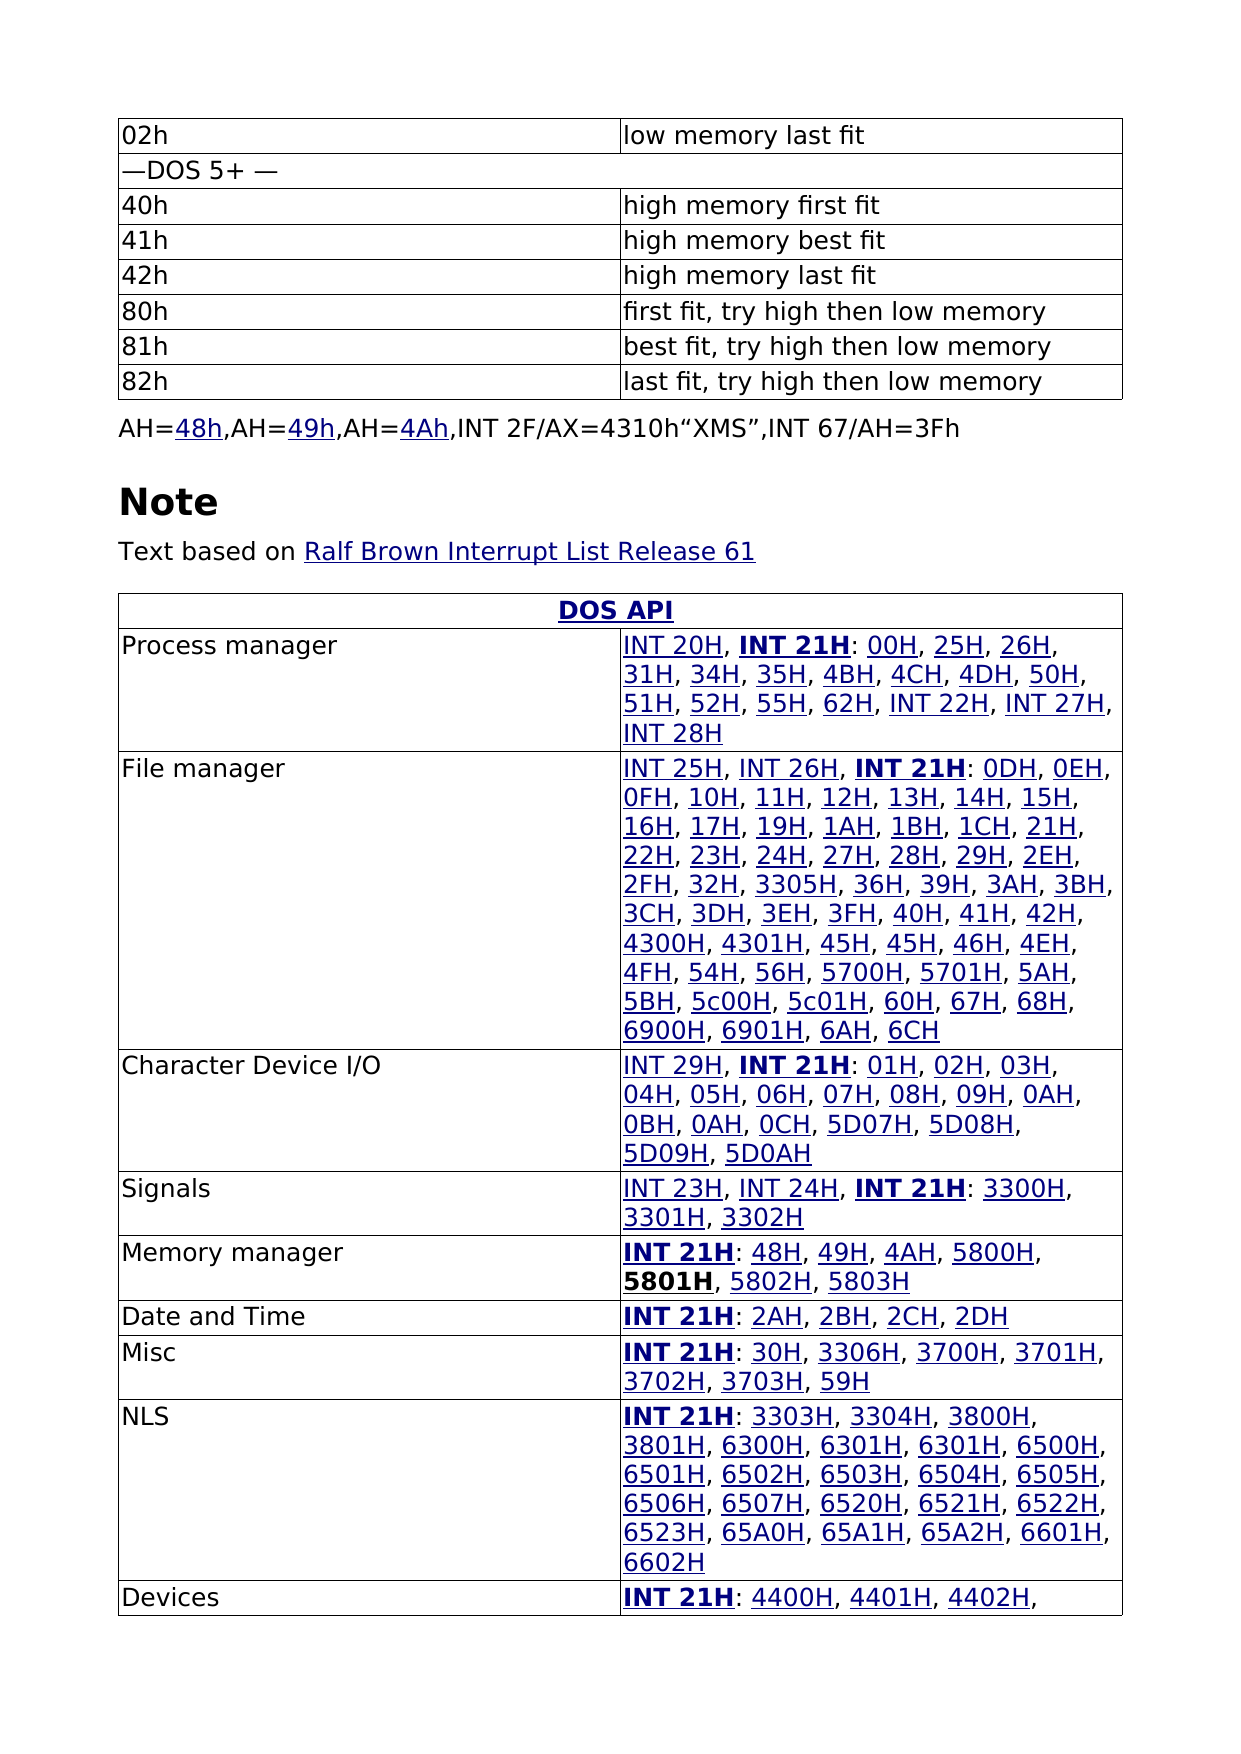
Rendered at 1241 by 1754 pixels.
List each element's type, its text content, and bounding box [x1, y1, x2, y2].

table_cell 80h [119, 295, 620, 329]
table_cell Signals [119, 1172, 620, 1235]
table_cell INT 21H: 30H, 3306H, 3700H, 3701H, 3702H, 3703H, 59H [621, 1336, 1122, 1399]
table_cell 82h [119, 365, 620, 399]
table_cell INT 20H, INT 21H: 00H, 25H, 26H, 31H, 34H, 35H, 4BH, 4CH, 4DH, 50H, 51H, 52H, 55H, 62H, INT 22H, INT 27H, INT 28H [621, 629, 1122, 751]
table_cell File manager [119, 752, 620, 1048]
table_cell Character Device I/O [119, 1050, 620, 1171]
table_cell 40h [119, 189, 620, 223]
table_cell Misc [119, 1336, 620, 1399]
table_cell high memory last fit [621, 260, 1122, 294]
table_cell INT 23H, INT 24H, INT 21H: 3300H, 3301H, 3302H [621, 1172, 1122, 1235]
table_cell 02h [119, 119, 620, 153]
table_cell last fit, try high then low memory [621, 365, 1122, 399]
table_cell INT 21H: 4400H, 4401H, 4402H, [621, 1581, 1122, 1615]
table_cell 81h [119, 330, 620, 364]
table_cell NLS [119, 1400, 620, 1580]
table_header DOS API [119, 594, 1122, 628]
table_cell INT 21H: 2AH, 2BH, 2CH, 2DH [621, 1301, 1122, 1335]
table_cell first fit, try high then low memory [621, 295, 1122, 329]
table_cell best fit, try high then low memory [621, 330, 1122, 364]
table_cell Date and Time [119, 1301, 620, 1335]
subtitle Note [118, 481, 1122, 524]
table_cell low memory last fit [621, 119, 1122, 153]
table_cell Process manager [119, 629, 620, 751]
table_cell INT 25H, INT 26H, INT 21H: 0DH, 0EH, 0FH, 10H, 11H, 12H, 13H, 14H, 15H, 16H, 17H, 19H, 1AH, 1BH, 1CH, 21H, 22H, 23H, 24H, 27H, 28H, 29H, 2EH, 2FH, 32H, 3305H, 36H, 39H, 3AH, 3BH, 3CH, 3DH, 3EH, 3FH, 40H, 41H, 42H, 4300H, 4301H, 45H, 45H, 46H, 4EH, 4FH, 54H, 56H, 5700H, 5701H, 5AH, 5BH, 5c00H, 5c01H, 60H, 67H, 68H, 6900H, 6901H, 6AH, 6CH [621, 752, 1122, 1048]
table_cell —DOS 5+ — [119, 154, 1122, 188]
table_cell INT 29H, INT 21H: 01H, 02H, 03H, 04H, 05H, 06H, 07H, 08H, 09H, 0AH, 0BH, 0AH, 0CH, 5D07H, 5D08H, 5D09H, 5D0AH [621, 1050, 1122, 1171]
table_cell high memory best fit [621, 225, 1122, 258]
table_cell high memory first fit [621, 189, 1122, 223]
table_cell Devices [119, 1581, 620, 1615]
text Text based on Ralf Brown Interrupt List Release 61 [118, 537, 1122, 566]
table_cell 42h [119, 260, 620, 294]
table_cell INT 21H: 3303H, 3304H, 3800H, 3801H, 6300H, 6301H, 6301H, 6500H, 6501H, 6502H, 6503H, 6504H, 6505H, 6506H, 6507H, 6520H, 6521H, 6522H, 6523H, 65A0H, 65A1H, 65A2H, 6601H, 6602H [621, 1400, 1122, 1580]
text AH=48h,AH=49h,AH=4Ah,INT 2F/AX=4310h“XMS”,INT 67/AH=3Fh [118, 414, 1122, 443]
table_cell 41h [119, 225, 620, 258]
table_cell Memory manager [119, 1236, 620, 1299]
table_cell INT 21H: 48H, 49H, 4AH, 5800H, 5801H, 5802H, 5803H [621, 1236, 1122, 1299]
